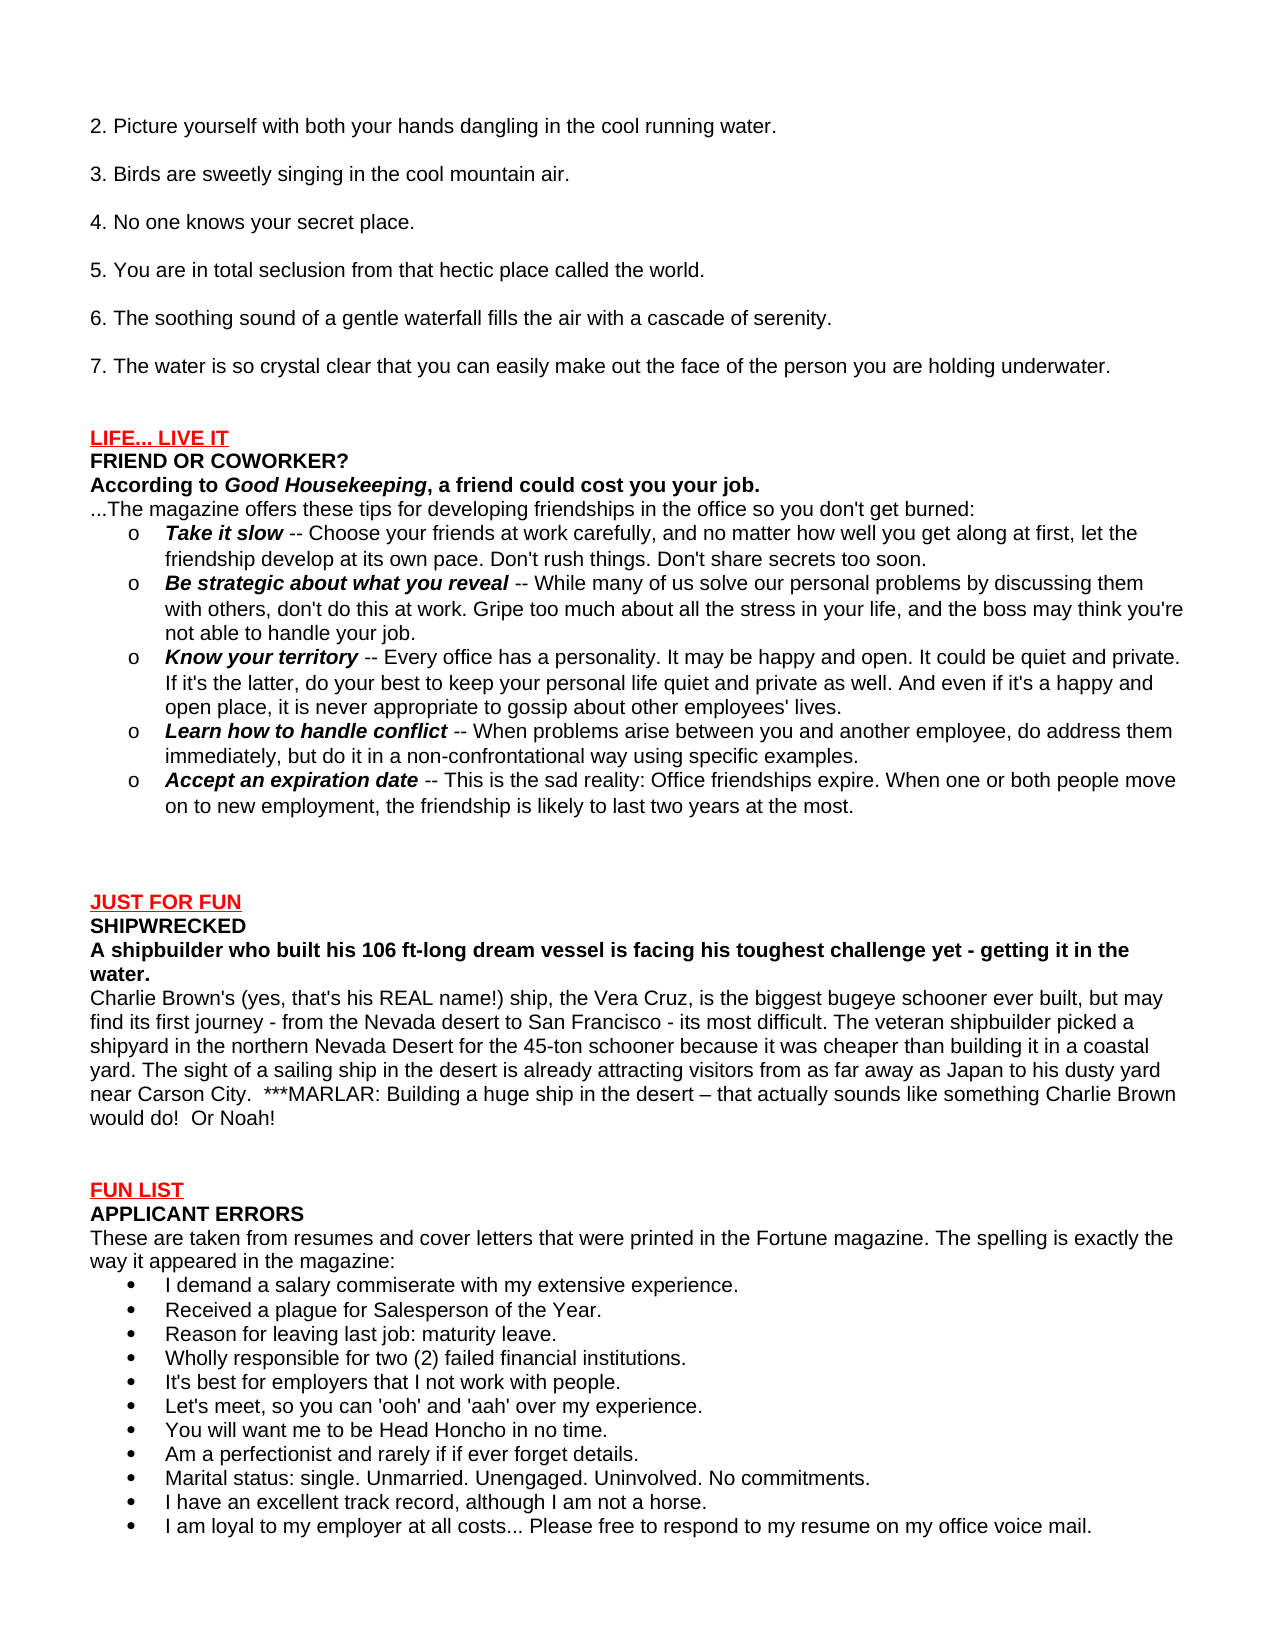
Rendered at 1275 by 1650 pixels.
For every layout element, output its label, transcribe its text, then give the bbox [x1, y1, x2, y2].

text Charlie Brown's (yes, that's his REAL name!) ship, the Vera Cruz, is the biggest bugeye schooner ever built, but may find its first journey - from the Nevada desert to San Francisco - its most difficult. The veteran shipbuilder picked a shipyard in the northern Nevada Desert for the 45-ton schooner because it was cheaper than building it in a coastal yard. The sight of a sailing ship in the desert is already attracting visitors from as far away as Japan to his dusty yard near Carson City. ***MARLAR: Building a huge ship in the desert – that actually sounds like something Charlie Brown would do! Or Noah! [90, 986, 1185, 1129]
text JUST FOR FUN [90, 890, 1185, 914]
text 5. You are in total seclusion from that hectic place called the world. [90, 258, 1185, 306]
list Take it slow -- Choose your friends at work carefully, and no matter how well you get along at first, let the friendship develop at its own pace. Don't rush things. Don't share secrets too soon. [127, 521, 1185, 571]
text SHIPWRECKED [90, 914, 1185, 938]
text LIFE... LIVE IT [90, 425, 1185, 449]
list I demand a salary commiserate with my extensive experience. [127, 1273, 1185, 1297]
list Accept an expiration date -- This is the sad reality: Office friendships expire. When one or both people move on to new employment, the friendship is likely to last two years at the most. [127, 768, 1185, 818]
list I have an excellent track record, although I am not a horse. [127, 1490, 1185, 1514]
text 3. Birds are sweetly singing in the cool mountain air. [90, 162, 1185, 210]
list Wholly responsible for two (2) failed financial institutions. [127, 1346, 1185, 1369]
text APPLICANT ERRORS [90, 1201, 1185, 1225]
list Am a perfectionist and rarely if if ever forget details. [127, 1442, 1185, 1466]
list Be strategic about what you reveal -- While many of us solve our personal problems by discussing them with others, don't do this at work. Gripe too much about all the stress in your life, and the boss may think you're not able to handle your job. [127, 571, 1185, 645]
list I am loyal to my employer at all costs... Please free to respond to my resume on my office voice mail. [127, 1514, 1185, 1538]
text 6. The soothing sound of a gentle waterfall fills the air with a cascade of serenity. [90, 306, 1185, 353]
list Reason for leaving last job: maturity leave. [127, 1321, 1185, 1346]
list Let's meet, so you can 'ooh' and 'aah' over my experience. [127, 1394, 1185, 1418]
text 4. No one knows your secret place. [90, 210, 1185, 258]
text A shipbuilder who built his 106 ft-long dream vessel is facing his toughest challenge yet - getting it in the water. [90, 938, 1185, 986]
text 7. The water is so crystal clear that you can easily make out the face of the person you are holding underwater. [90, 353, 1185, 377]
list You will want me to be Head Honcho in no time. [127, 1418, 1185, 1442]
list Learn how to handle conflict -- When problems arise between you and another employee, do address them immediately, but do it in a non-confrontational way using specific examples. [127, 718, 1185, 768]
list Received a plague for Salesperson of the Year. [127, 1297, 1185, 1321]
text These are taken from resumes and cover letters that were printed in the Fortune magazine. The spelling is exactly the way it appeared in the magazine: [90, 1225, 1185, 1273]
text 2. Picture yourself with both your hands dangling in the cool running water. [90, 114, 1185, 162]
text FRIEND OR COWORKER? [90, 449, 1185, 473]
text ...The magazine offers these tips for developing friendships in the office so you don't get burned: [90, 497, 1185, 521]
list Marital status: single. Unmarried. Unengaged. Uninvolved. No commitments. [127, 1466, 1185, 1490]
list It's best for employers that I not work with people. [127, 1369, 1185, 1394]
list Know your territory -- Every office has a personality. It may be happy and open. It could be quiet and private. If it's the latter, do your best to keep your personal life quiet and private as well. And even if it's a happy and open place, it is never appropriate to gossip about other employees' lives. [127, 645, 1185, 718]
text FUN LIST [90, 1177, 1185, 1201]
text According to Good Housekeeping, a friend could cost you your job. [90, 473, 1185, 497]
